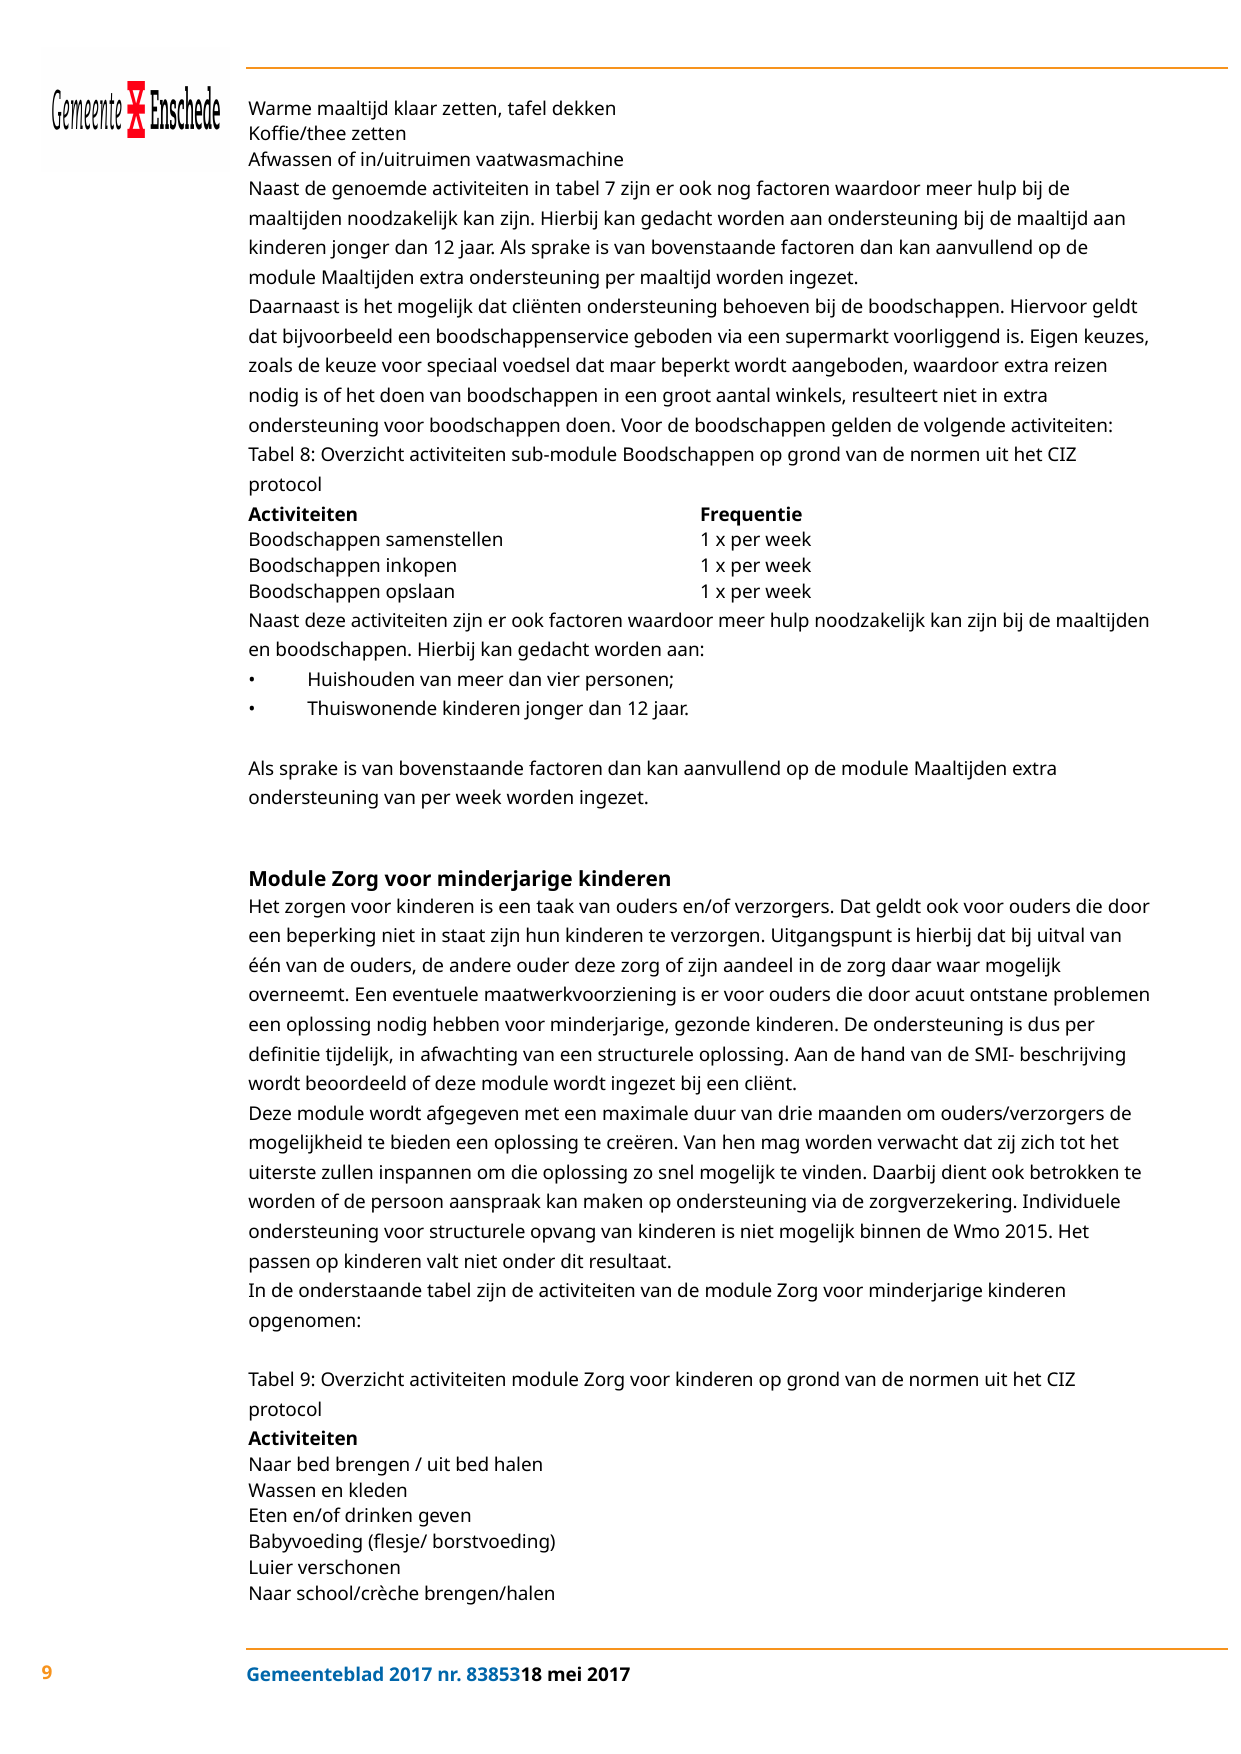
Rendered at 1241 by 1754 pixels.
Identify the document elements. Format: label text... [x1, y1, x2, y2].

table_cell Boodschappen opslaan [248, 578, 700, 604]
text Naast deze activiteiten zijn er ook factoren waardoor meer hulp noodzakelijk kan zijn bij de maaltijden en boodschappen. Hierbij kan gedacht worden aan: [248, 607, 1152, 662]
text Daarnaast is het mogelijk dat cliënten ondersteuning behoeven bij de boodschappen. Hiervoor geldt dat bijvoorbeeld een boodschappenservice geboden via een supermarkt voorliggend is. Eigen keuzes, zoals de keuze voor speciaal voedsel dat maar beperkt wordt aangeboden, waardoor extra reizen nodig is of het doen van boodschappen in een groot aantal winkels, resulteert niet in extra ondersteuning voor boodschappen doen. Voor de boodschappen gelden de volgende activiteiten: [248, 293, 1152, 438]
list Thuiswonende kinderen jonger dan 12 jaar. [248, 696, 1152, 721]
picture [41, 47, 231, 172]
table_cell Eten en/of drinken geven [248, 1503, 1152, 1528]
table_cell Wassen en kleden [248, 1477, 1152, 1503]
list Huishouden van meer dan vier personen; [248, 666, 1152, 692]
table_cell [885, 121, 1152, 146]
text Deze module wordt afgegeven met een maximale duur van drie maanden om ouders/verzorgers de mogelijkheid te bieden een oplossing te creëren. Van hen mag worden verwacht dat zij zich tot het uiterste zullen inspannen om die oplossing zo snel mogelijk te vinden. Daarbij dient ook betrokken te worden of de persoon aanspraak kan maken op ondersteuning via de zorgverzekering. Individuele ondersteuning voor structurele opvang van kinderen is niet mogelijk binnen de Wmo 2015. Het passen op kinderen valt niet onder dit resultaat. [248, 1100, 1152, 1273]
table_cell Boodschappen samenstellen [248, 526, 700, 552]
table_cell [885, 146, 1152, 172]
text Naast de genoemde activiteiten in tabel 7 zijn er ook nog factoren waardoor meer hulp bij de maaltijden noodzakelijk kan zijn. Hierbij kan gedacht worden aan ondersteuning bij de maaltijd aan kinderen jonger dan 12 jaar. Als sprake is van bovenstaande factoren dan kan aanvullend op de module Maaltijden extra ondersteuning per maaltijd worden ingezet. [248, 175, 1152, 290]
table_cell Boodschappen inkopen [248, 552, 700, 578]
text In de onderstaande tabel zijn de activiteiten van de module Zorg voor minderjarige kinderen opgenomen: [248, 1277, 1152, 1333]
table_cell 1 x per week [700, 578, 1152, 604]
table_cell Luier verschonen [248, 1554, 1152, 1580]
table_header Activiteiten [248, 1425, 1152, 1451]
table_cell 1 x per week [700, 552, 1152, 578]
table_header Frequentie [700, 501, 1152, 526]
table_header Activiteiten [248, 501, 700, 526]
text Tabel 8: Overzicht activiteiten sub-module Boodschappen op grond van de normen uit het CIZ protocol [248, 441, 1152, 497]
table_cell Koffie/thee zetten [248, 121, 885, 146]
table_cell 1 x per week [700, 526, 1152, 552]
table_cell Afwassen of in/uitruimen vaatwasmachine [248, 146, 885, 172]
table_cell [885, 95, 1152, 121]
table_cell Naar school/crèche brengen/halen [248, 1580, 1152, 1606]
text Het zorgen voor kinderen is een taak van ouders en/of verzorgers. Dat geldt ook voor ouders die door een beperking niet in staat zijn hun kinderen te verzorgen. Uitgangspunt is hierbij dat bij uitval van één van de ouders, de andere ouder deze zorg of zijn aandeel in de zorg daar waar mogelijk overneemt. Een eventuele maatwerkvoorziening is er voor ouders die door acuut ontstane problemen een oplossing nodig hebben voor minderjarige, gezonde kinderen. De ondersteuning is dus per definitie tijdelijk, in afwachting van een structurele oplossing. Aan de hand van de SMI- beschrijving wordt beoordeeld of deze module wordt ingezet bij een cliënt. [248, 893, 1152, 1096]
text Tabel 9: Overzicht activiteiten module Zorg voor kinderen op grond van de normen uit het CIZ protocol [248, 1366, 1152, 1421]
table_cell Naar bed brengen / uit bed halen [248, 1451, 1152, 1477]
text Als sprake is van bovenstaande factoren dan kan aanvullend op de module Maaltijden extra ondersteuning van per week worden ingezet. [248, 755, 1152, 810]
table_cell Warme maaltijd klaar zetten, tafel dekken [248, 95, 885, 121]
table_cell Babyvoeding (flesje/ borstvoeding) [248, 1528, 1152, 1554]
text Module Zorg voor minderjarige kinderen [248, 864, 1152, 893]
